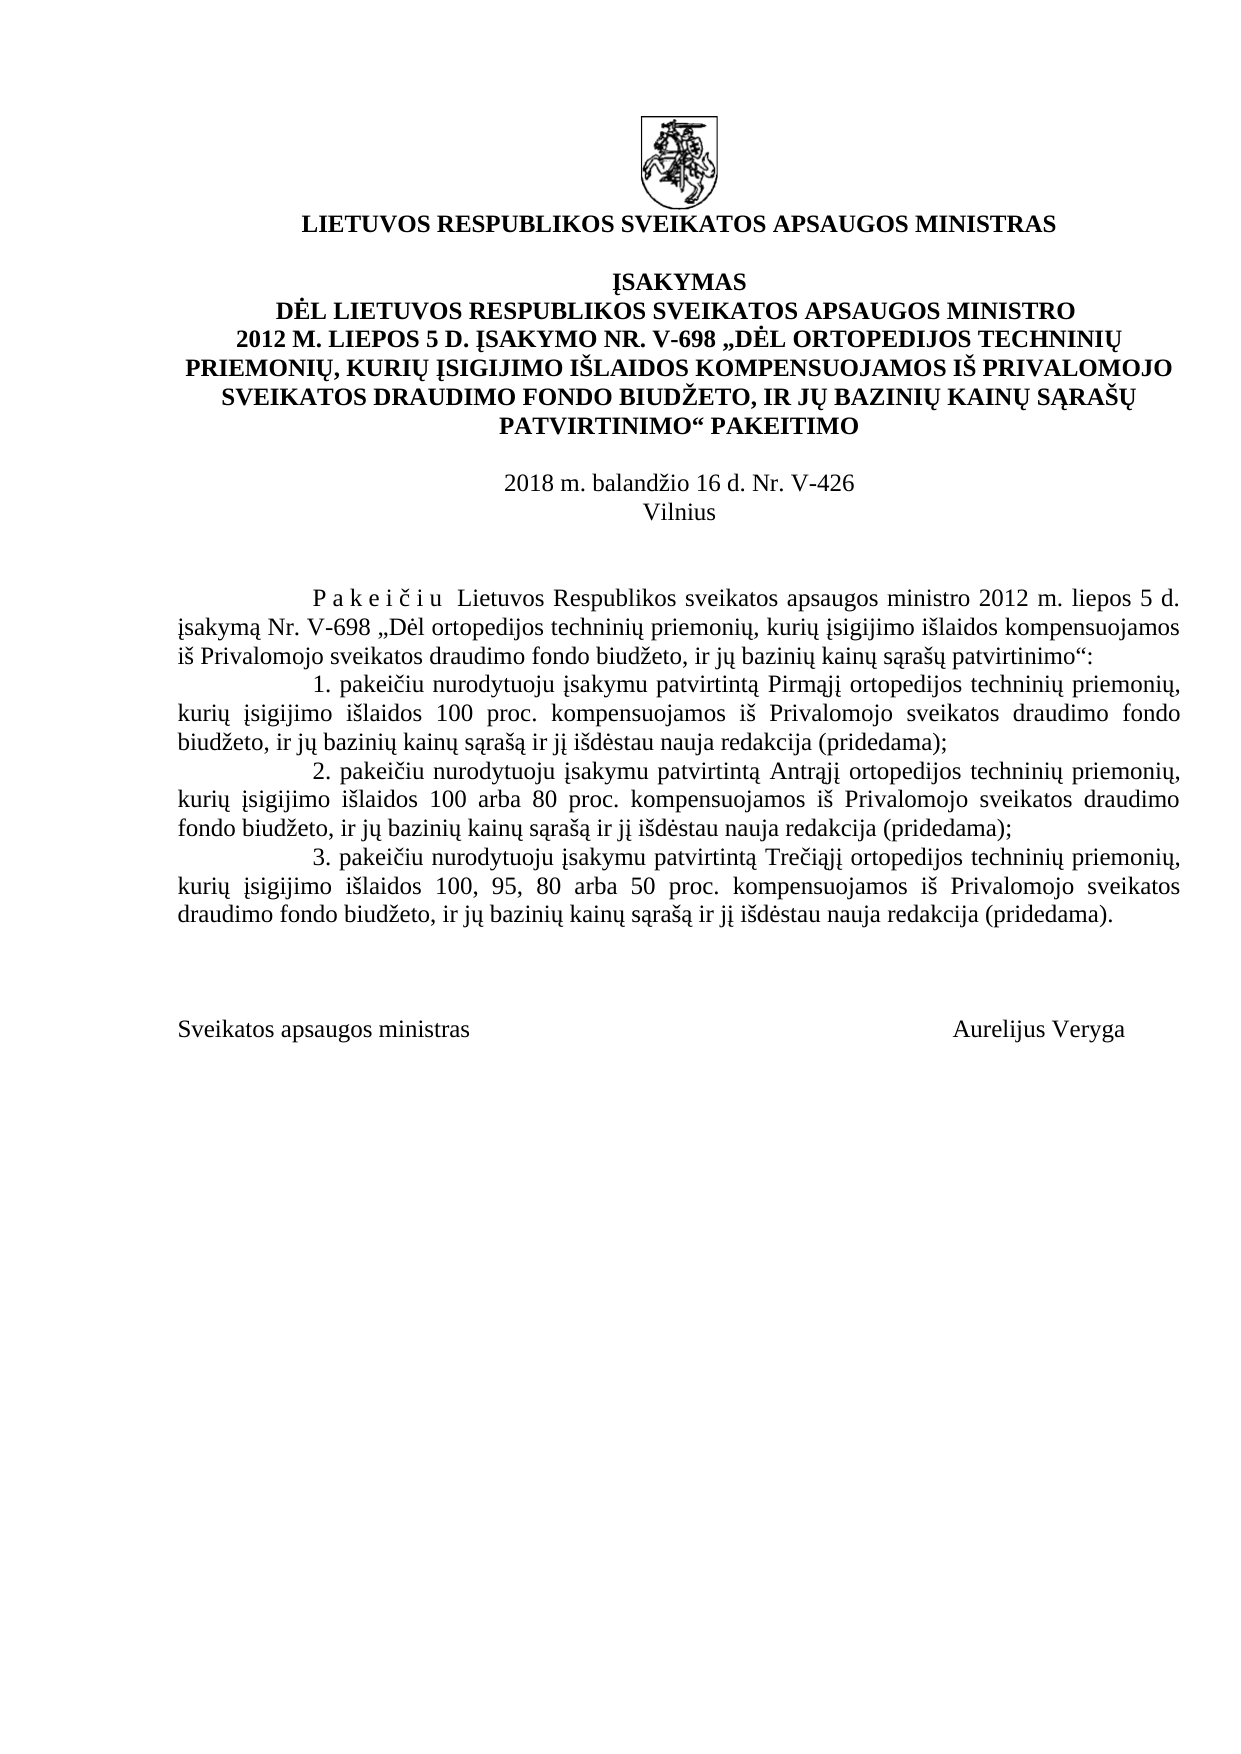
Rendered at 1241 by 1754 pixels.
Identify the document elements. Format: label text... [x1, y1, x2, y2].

text 2. pakeičiu nurodytuoju įsakymu patvirtintą Antrąjį ortopedijos techninių priemonių, kurių įsigijimo išlaidos 100 arba 80 proc. kompensuojamos iš Privalomojo sveikatos draudimo fondo biudžeto, ir jų bazinių kainų sąrašą ir jį išdėstau nauja redakcija (pridedama); [177, 756, 1181, 842]
text 2012 M. LIEPOS 5 D. ĮSAKYMO NR. V-698 „DĖL ORTOPEDIJOS TECHNINIŲ PRIEMONIŲ, KURIŲ ĮSIGIJIMO IŠLAIDOS KOMPENSUOJAMOS IŠ PRIVALOMOJO SVEIKATOS DRAUDIMO FONDO BIUDŽETO, IR JŲ BAZINIŲ KAINŲ SĄRAŠŲ PATVIRTINIMO“ PAKEITIMO [177, 324, 1181, 439]
text 2018 m. balandžio 16 d. Nr. V-426 [177, 468, 1181, 497]
text Sveikatos apsaugos ministras Aurelijus Veryga [177, 1014, 1181, 1043]
text Vilnius [177, 497, 1181, 526]
text 1. pakeičiu nurodytuoju įsakymu patvirtintą Pirmąjį ortopedijos techninių priemonių, kurių įsigijimo išlaidos 100 proc. kompensuojamos iš Privalomojo sveikatos draudimo fondo biudžeto, ir jų bazinių kainų sąrašą ir jį išdėstau nauja redakcija (pridedama); [177, 669, 1181, 756]
text Pakeičiu Lietuvos Respublikos sveikatos apsaugos ministro 2012 m. liepos 5 d. įsakymą Nr. V-698 „Dėl ortopedijos techninių priemonių, kurių įsigijimo išlaidos kompensuojamos iš Privalomojo sveikatos draudimo fondo biudžeto, ir jų bazinių kainų sąrašų patvirtinimo“: [177, 583, 1181, 669]
text ĮSAKYMAS [177, 267, 1181, 296]
text 3. pakeičiu nurodytuoju įsakymu patvirtintą Trečiąjį ortopedijos techninių priemonių, kurių įsigijimo išlaidos 100, 95, 80 arba 50 proc. kompensuojamos iš Privalomojo sveikatos draudimo fondo biudžeto, ir jų bazinių kainų sąrašą ir jį išdėstau nauja redakcija (pridedama). [177, 842, 1181, 928]
text LIETUVOS RESPUBLIKOS SVEIKATOS APSAUGOS MINISTRAS [177, 209, 1181, 238]
text DĖL LIETUVOS RESPUBLIKOS SVEIKATOS APSAUGOS MINISTRO [177, 296, 1181, 324]
